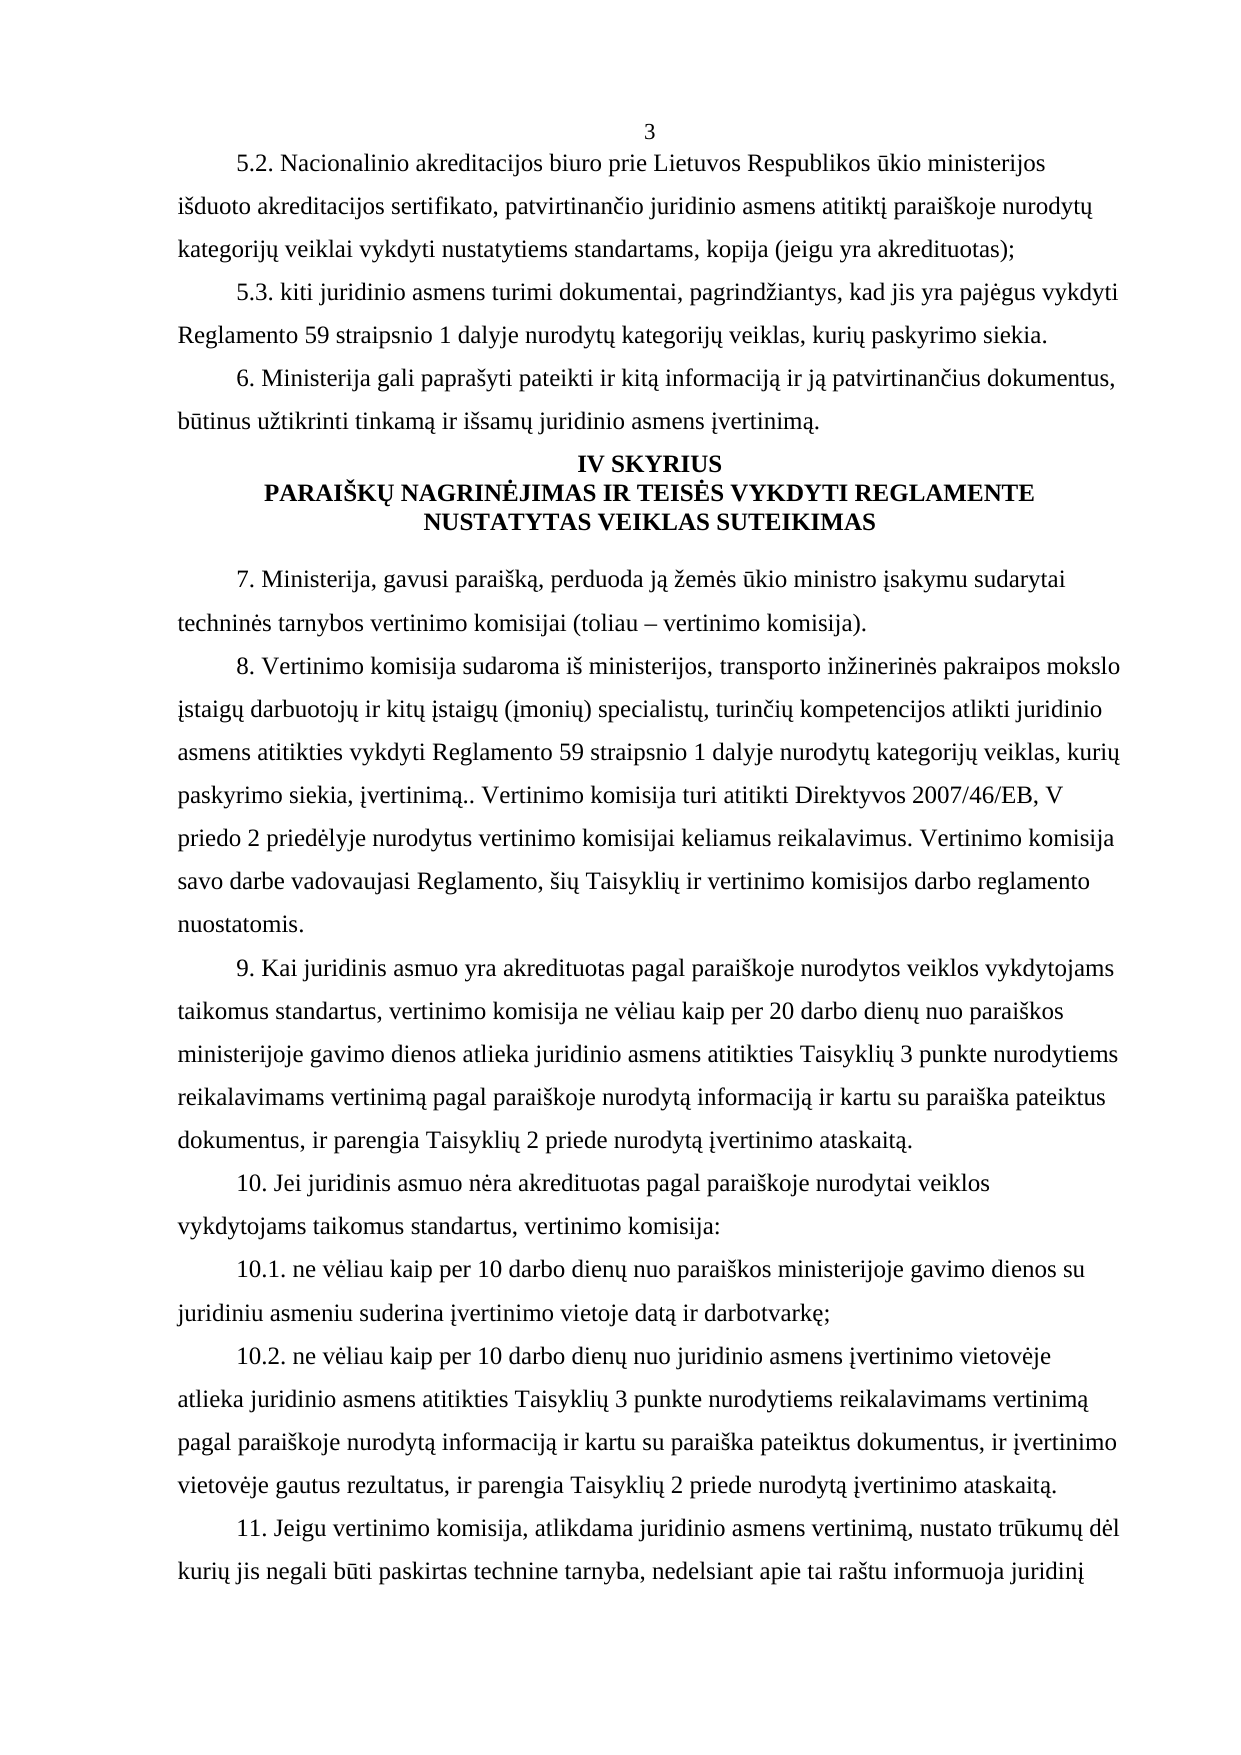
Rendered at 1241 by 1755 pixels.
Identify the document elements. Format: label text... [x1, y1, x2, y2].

text 10. Jei juridinis asmuo nėra akredituotas pagal paraiškoje nurodytai veiklos vykdytojams taikomus standartus, vertinimo komisija: [177, 1168, 1122, 1240]
text 10.2. ne vėliau kaip per 10 darbo dienų nuo juridinio asmens įvertinimo vietovėje atlieka juridinio asmens atitikties Taisyklių 3 punkte nurodytiems reikalavimams vertinimą pagal paraiškoje nurodytą informaciją ir kartu su paraiška pateiktus dokumentus, ir įvertinimo vietovėje gautus rezultatus, ir parengia Taisyklių 2 priede nurodytą įvertinimo ataskaitą. [177, 1341, 1122, 1499]
text 5.2. Nacionalinio akreditacijos biuro prie Lietuvos Respublikos ūkio ministerijos išduoto akreditacijos sertifikato, patvirtinančio juridinio asmens atitiktį paraiškoje nurodytų kategorijų veiklai vykdyti nustatytiems standartams, kopija (jeigu yra akredituotas); [177, 148, 1122, 263]
text 11. Jeigu vertinimo komisija, atlikdama juridinio asmens vertinimą, nustato trūkumų dėl kurių jis negali būti paskirtas technine tarnyba, nedelsiant apie tai raštu informuoja juridinį [177, 1513, 1122, 1585]
text 7. Ministerija, gavusi paraišką, perduoda ją žemės ūkio ministro įsakymu sudarytai techninės tarnybos vertinimo komisijai (toliau – vertinimo komisija). [177, 564, 1122, 636]
text 9. Kai juridinis asmuo yra akredituotas pagal paraiškoje nurodytos veiklos vykdytojams taikomus standartus, vertinimo komisija ne vėliau kaip per 20 darbo dienų nuo paraiškos ministerijoje gavimo dienos atlieka juridinio asmens atitikties Taisyklių 3 punkte nurodytiems reikalavimams vertinimą pagal paraiškoje nurodytą informaciją ir kartu su paraiška pateiktus dokumentus, ir parengia Taisyklių 2 priede nurodytą įvertinimo ataskaitą. [177, 953, 1122, 1154]
text IV SKYRIUS [177, 449, 1122, 478]
text PARAIŠKŲ NAGRINĖJIMAS IR TEISĖS VYKDYTI REGLAMENTE NUSTATYTAS VEIKLAS SUTEIKIMAS [177, 478, 1122, 536]
text 10.1. ne vėliau kaip per 10 darbo dienų nuo paraiškos ministerijoje gavimo dienos su juridiniu asmeniu suderina įvertinimo vietoje datą ir darbotvarkę; [177, 1254, 1122, 1326]
text 6. Ministerija gali paprašyti pateikti ir kitą informaciją ir ją patvirtinančius dokumentus, būtinus užtikrinti tinkamą ir išsamų juridinio asmens įvertinimą. [177, 363, 1122, 435]
text 5.3. kiti juridinio asmens turimi dokumentai, pagrindžiantys, kad jis yra pajėgus vykdyti Reglamento 59 straipsnio 1 dalyje nurodytų kategorijų veiklas, kurių paskyrimo siekia. [177, 277, 1122, 349]
text 8. Vertinimo komisija sudaroma iš ministerijos, transporto inžinerinės pakraipos mokslo įstaigų darbuotojų ir kitų įstaigų (įmonių) specialistų, turinčių kompetencijos atlikti juridinio asmens atitikties vykdyti Reglamento 59 straipsnio 1 dalyje nurodytų kategorijų veiklas, kurių paskyrimo siekia, įvertinimą.. Vertinimo komisija turi atitikti Direktyvos 2007/46/EB, V priedo 2 priedėlyje nurodytus vertinimo komisijai keliamus reikalavimus. Vertinimo komisija savo darbe vadovaujasi Reglamento, šių Taisyklių ir vertinimo komisijos darbo reglamento nuostatomis. [177, 651, 1122, 938]
